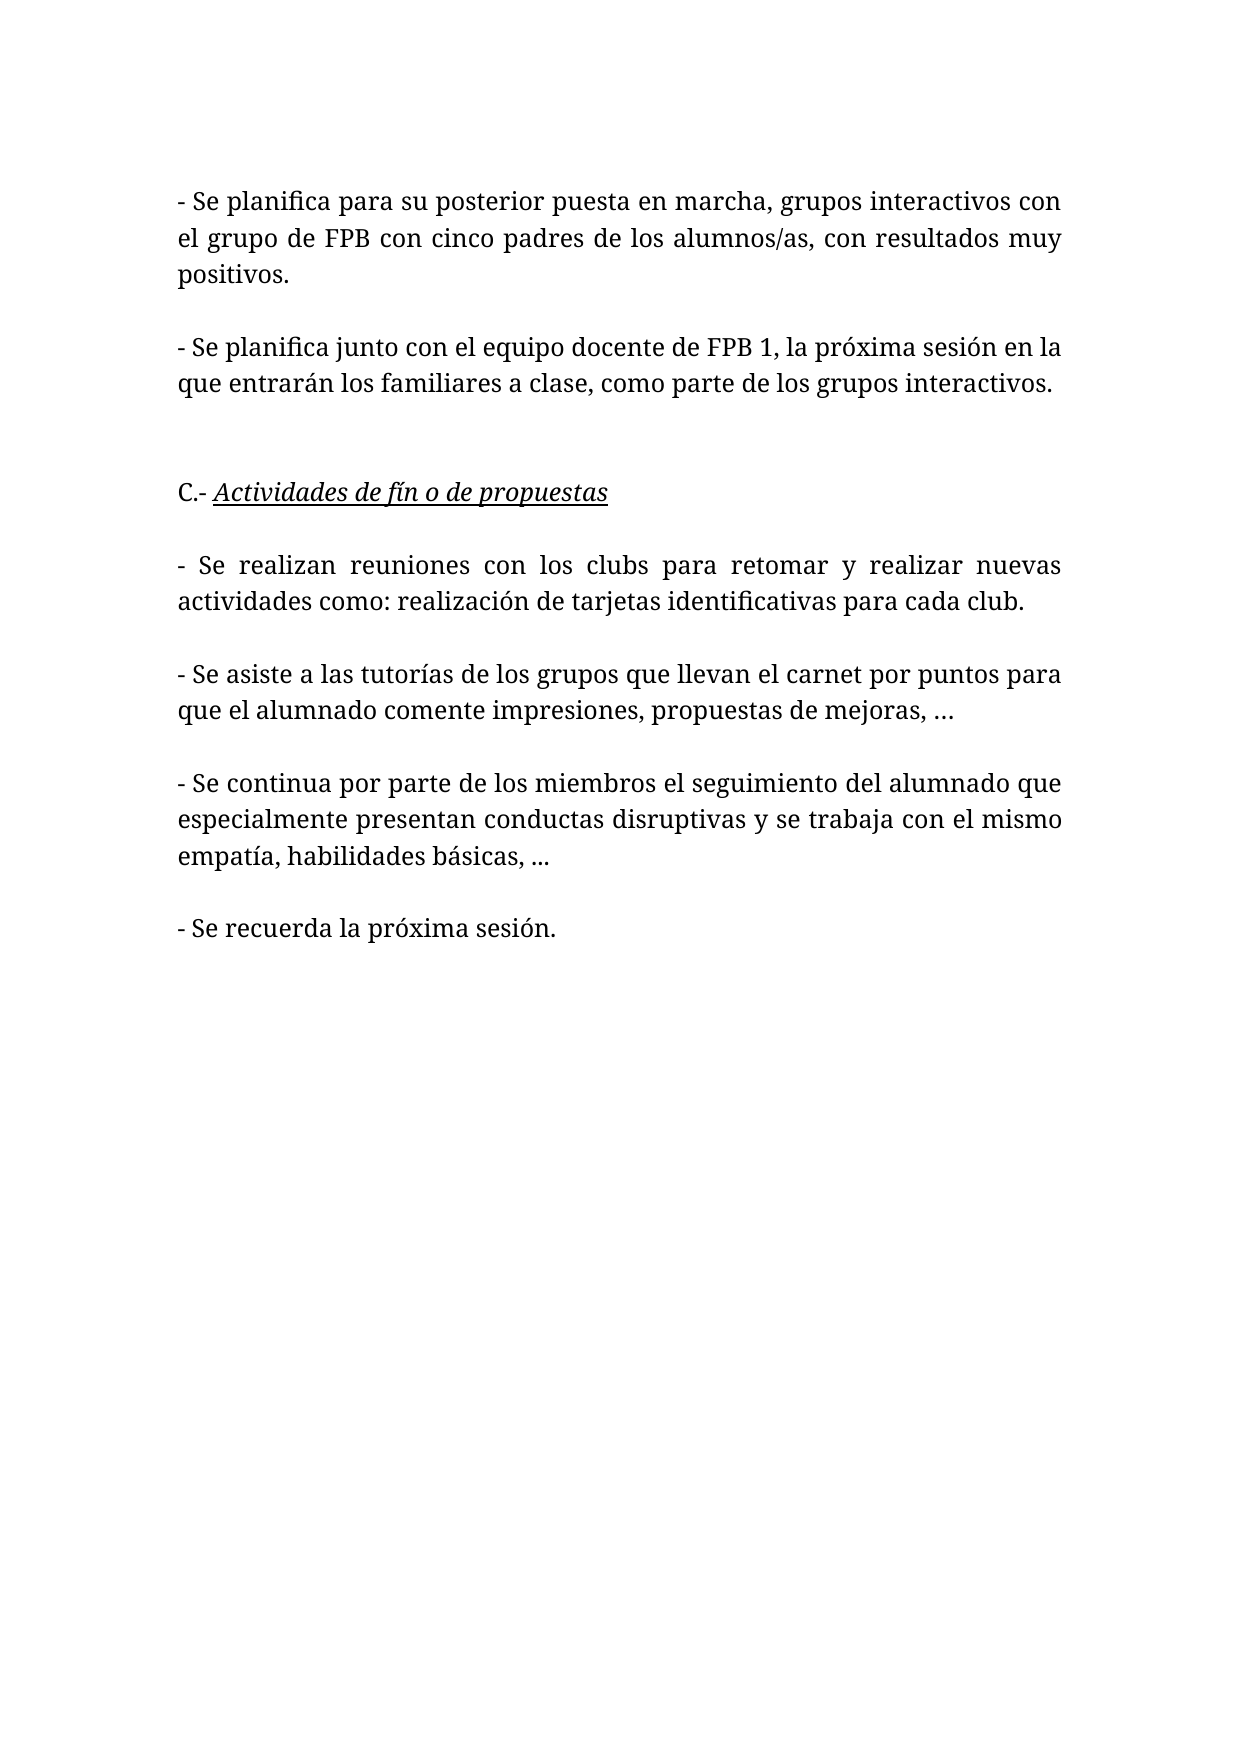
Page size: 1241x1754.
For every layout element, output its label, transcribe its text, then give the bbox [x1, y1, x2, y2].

text C.- Actividades de fín o de propuestas [177, 475, 1063, 509]
text - Se recuerda la próxima sesión. [177, 911, 1063, 945]
text - Se asiste a las tutorías de los grupos que llevan el carnet por puntos para que el alumnado comente impresiones, propuestas de mejoras, … [177, 657, 1063, 727]
text - Se planifica para su posterior puesta en marcha, grupos interactivos con el grupo de FPB con cinco padres de los alumnos/as, con resultados muy positivos. [177, 184, 1063, 291]
text - Se realizan reuniones con los clubs para retomar y realizar nuevas actividades como: realización de tarjetas identificativas para cada club. [177, 547, 1063, 618]
text - Se continua por parte de los miembros el seguimiento del alumnado que especialmente presentan conductas disruptivas y se trabaja con el mismo empatía, habilidades básicas, ... [177, 766, 1063, 872]
text - Se planifica junto con el equipo docente de FPB 1, la próxima sesión en la que entrarán los familiares a clase, como parte de los grupos interactivos. [177, 329, 1063, 400]
